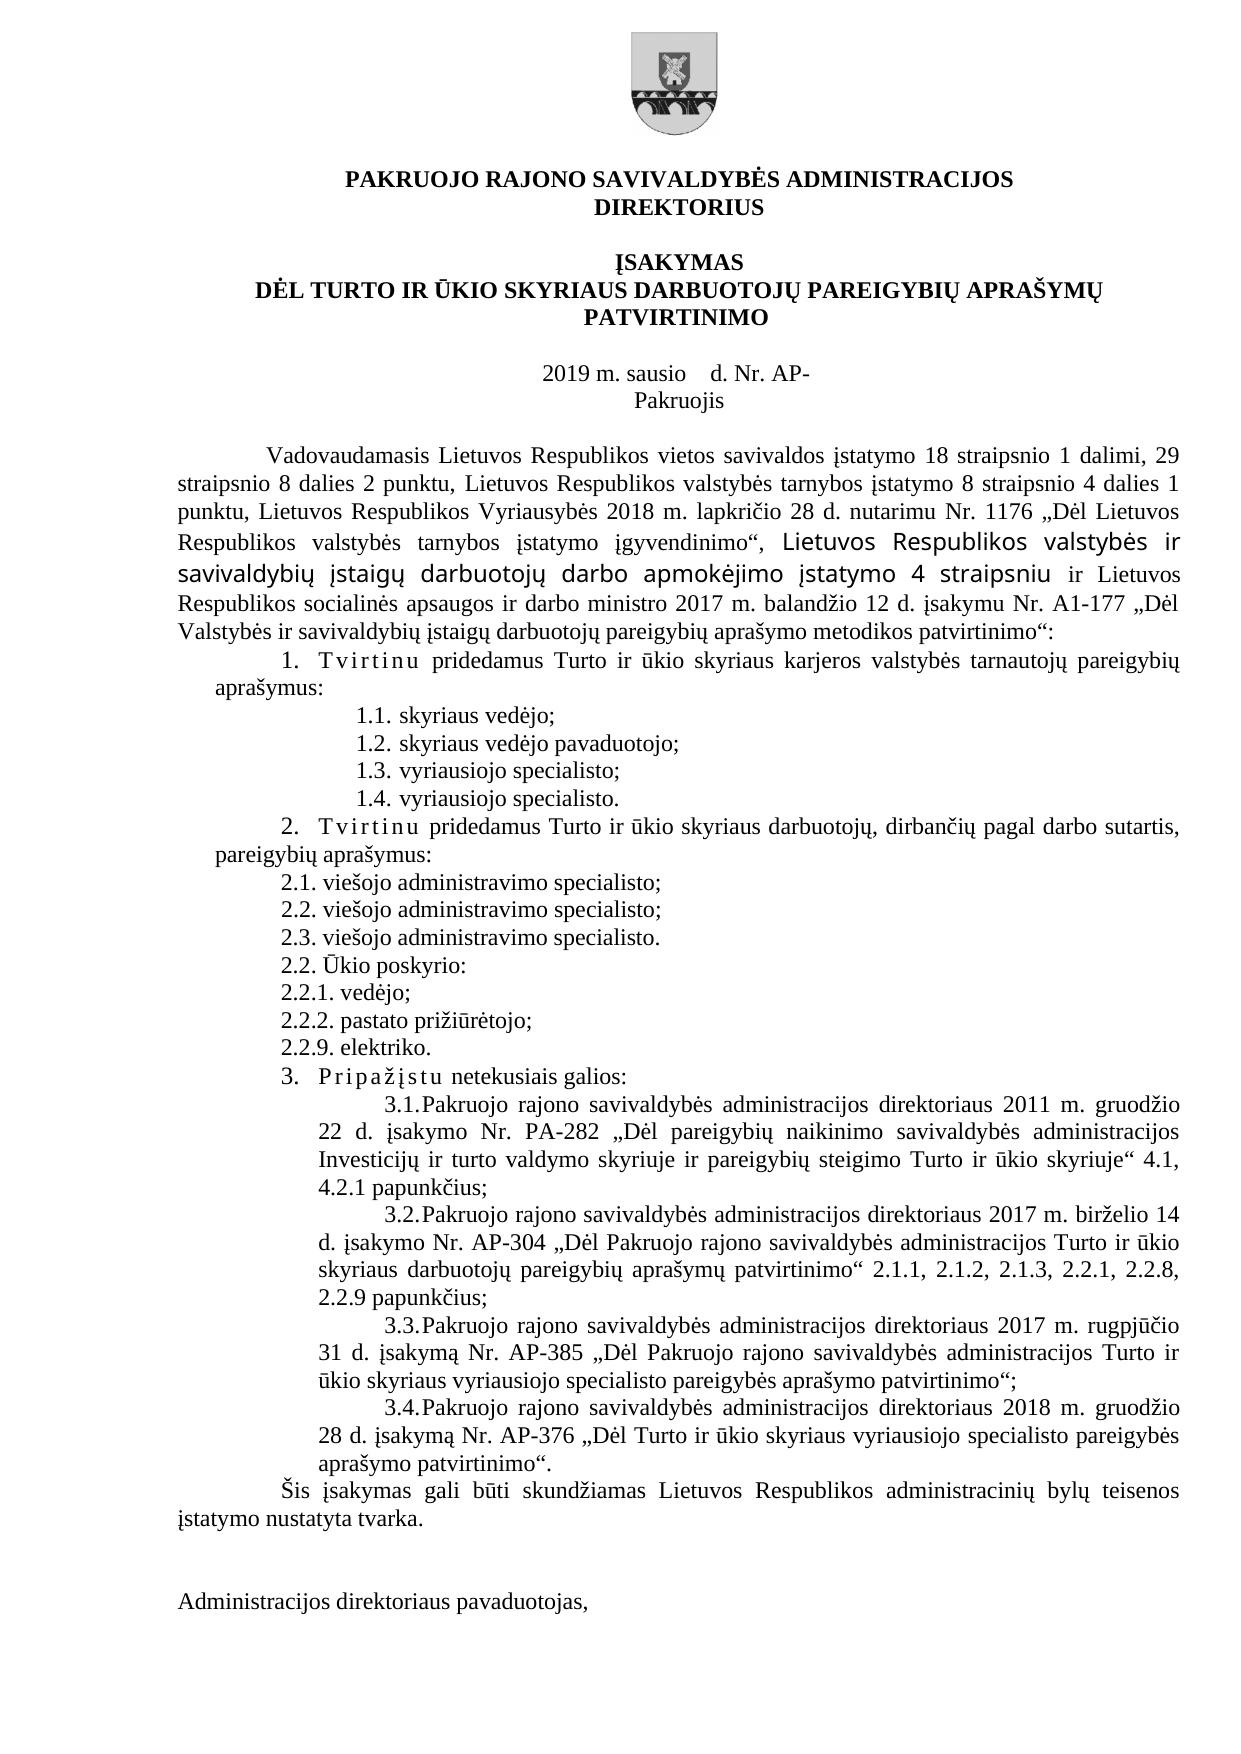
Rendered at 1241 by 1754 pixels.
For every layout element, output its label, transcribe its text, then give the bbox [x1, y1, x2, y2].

text 2019 m. sausio d. Nr. AP- [177, 359, 1181, 386]
list Pakruojo rajono savivaldybės administracijos direktoriaus 2011 m. gruodžio 22 d. įsakymo Nr. PA-282 „Dėl pareigybių naikinimo savivaldybės administracijos Investicijų ir turto valdymo skyriuje ir pareigybių steigimo Turto ir ūkio skyriuje“ 4.1, 4.2.1 papunkčius; [281, 1090, 1181, 1200]
text Pakruojis [177, 386, 1181, 414]
text 2.3. viešojo administravimo specialisto. [222, 923, 1181, 951]
text Šis įsakymas gali būti skundžiamas Lietuvos Respublikos administracinių bylų teisenos įstatymo nustatyta tvarka. [177, 1476, 1181, 1531]
list Pakruojo rajono savivaldybės administracijos direktoriaus 2017 m. birželio 14 d. įsakymo Nr. AP-304 „Dėl Pakruojo rajono savivaldybės administracijos Turto ir ūkio skyriaus darbuotojų pareigybių aprašymų patvirtinimo“ 2.1.1, 2.1.2, 2.1.3, 2.2.1, 2.2.8, 2.2.9 papunkčius; [281, 1200, 1181, 1311]
list Tvirtinu pridedamus Turto ir ūkio skyriaus karjeros valstybės tarnautojų pareigybių aprašymus: [177, 645, 1181, 701]
list vyriausiojo specialisto. [356, 784, 1181, 811]
list vyriausiojo specialisto; [356, 756, 1181, 784]
list skyriaus vedėjo pavaduotojo; [356, 729, 1181, 756]
text Administracijos direktoriaus pavaduotojas, [177, 1587, 1181, 1614]
text DIREKTORIUS [177, 193, 1181, 221]
text 2.2.9. elektriko. [222, 1033, 1181, 1061]
text ĮSAKYMAS [177, 248, 1181, 276]
list 2.1. viešojo administravimo specialisto; [281, 868, 1181, 895]
text DĖL TURTO IR ŪKIO SKYRIAUS DARBUOTOJŲ PAREIGYBIŲ APRAŠYMŲ PATVIRTINIMO [177, 276, 1181, 331]
list Pakruojo rajono savivaldybės administracijos direktoriaus 2018 m. gruodžio 28 d. įsakymą Nr. AP-376 „Dėl Turto ir ūkio skyriaus vyriausiojo specialisto pareigybės aprašymo patvirtinimo“. [281, 1393, 1181, 1476]
text PAKRUOJO RAJONO SAVIVALDYBĖS ADMINISTRACIJOS [177, 165, 1181, 193]
text 2.2.1. vedėjo; [222, 978, 1181, 1006]
list skyriaus vedėjo; [356, 701, 1181, 729]
text 2.2. Ūkio poskyrio: [222, 951, 1181, 978]
text 2.2.2. pastato prižiūrėtojo; [222, 1006, 1181, 1033]
text Vadovaudamasis Lietuvos Respublikos vietos savivaldos įstatymo 18 straipsnio 1 dalimi, 29 straipsnio 8 dalies 2 punktu, Lietuvos Respublikos valstybės tarnybos įstatymo 8 straipsnio 4 dalies 1 punktu, Lietuvos Respublikos Vyriausybės 2018 m. lapkričio 28 d. nutarimu Nr. 1176 „Dėl Lietuvos Respublikos valstybės tarnybos įstatymo įgyvendinimo“, Lietuvos Respublikos valstybės ir savivaldybių įstaigų darbuotojų darbo apmokėjimo įstatymo 4 straipsniu ir Lietuvos Respublikos socialinės apsaugos ir darbo ministro 2017 m. balandžio 12 d. įsakymu Nr. A1-177 „Dėl Valstybės ir savivaldybių įstaigų darbuotojų pareigybių aprašymo metodikos patvirtinimo“: [177, 441, 1181, 645]
list Pakruojo rajono savivaldybės administracijos direktoriaus 2017 m. rugpjūčio 31 d. įsakymą Nr. AP-385 „Dėl Pakruojo rajono savivaldybės administracijos Turto ir ūkio skyriaus vyriausiojo specialisto pareigybės aprašymo patvirtinimo“; [281, 1311, 1181, 1393]
list Pripažįstu netekusiais galios: [177, 1061, 1181, 1090]
list Tvirtinu pridedamus Turto ir ūkio skyriaus darbuotojų, dirbančių pagal darbo sutartis, pareigybių aprašymus: [177, 811, 1181, 868]
text 2.2. viešojo administravimo specialisto; [222, 895, 1181, 923]
